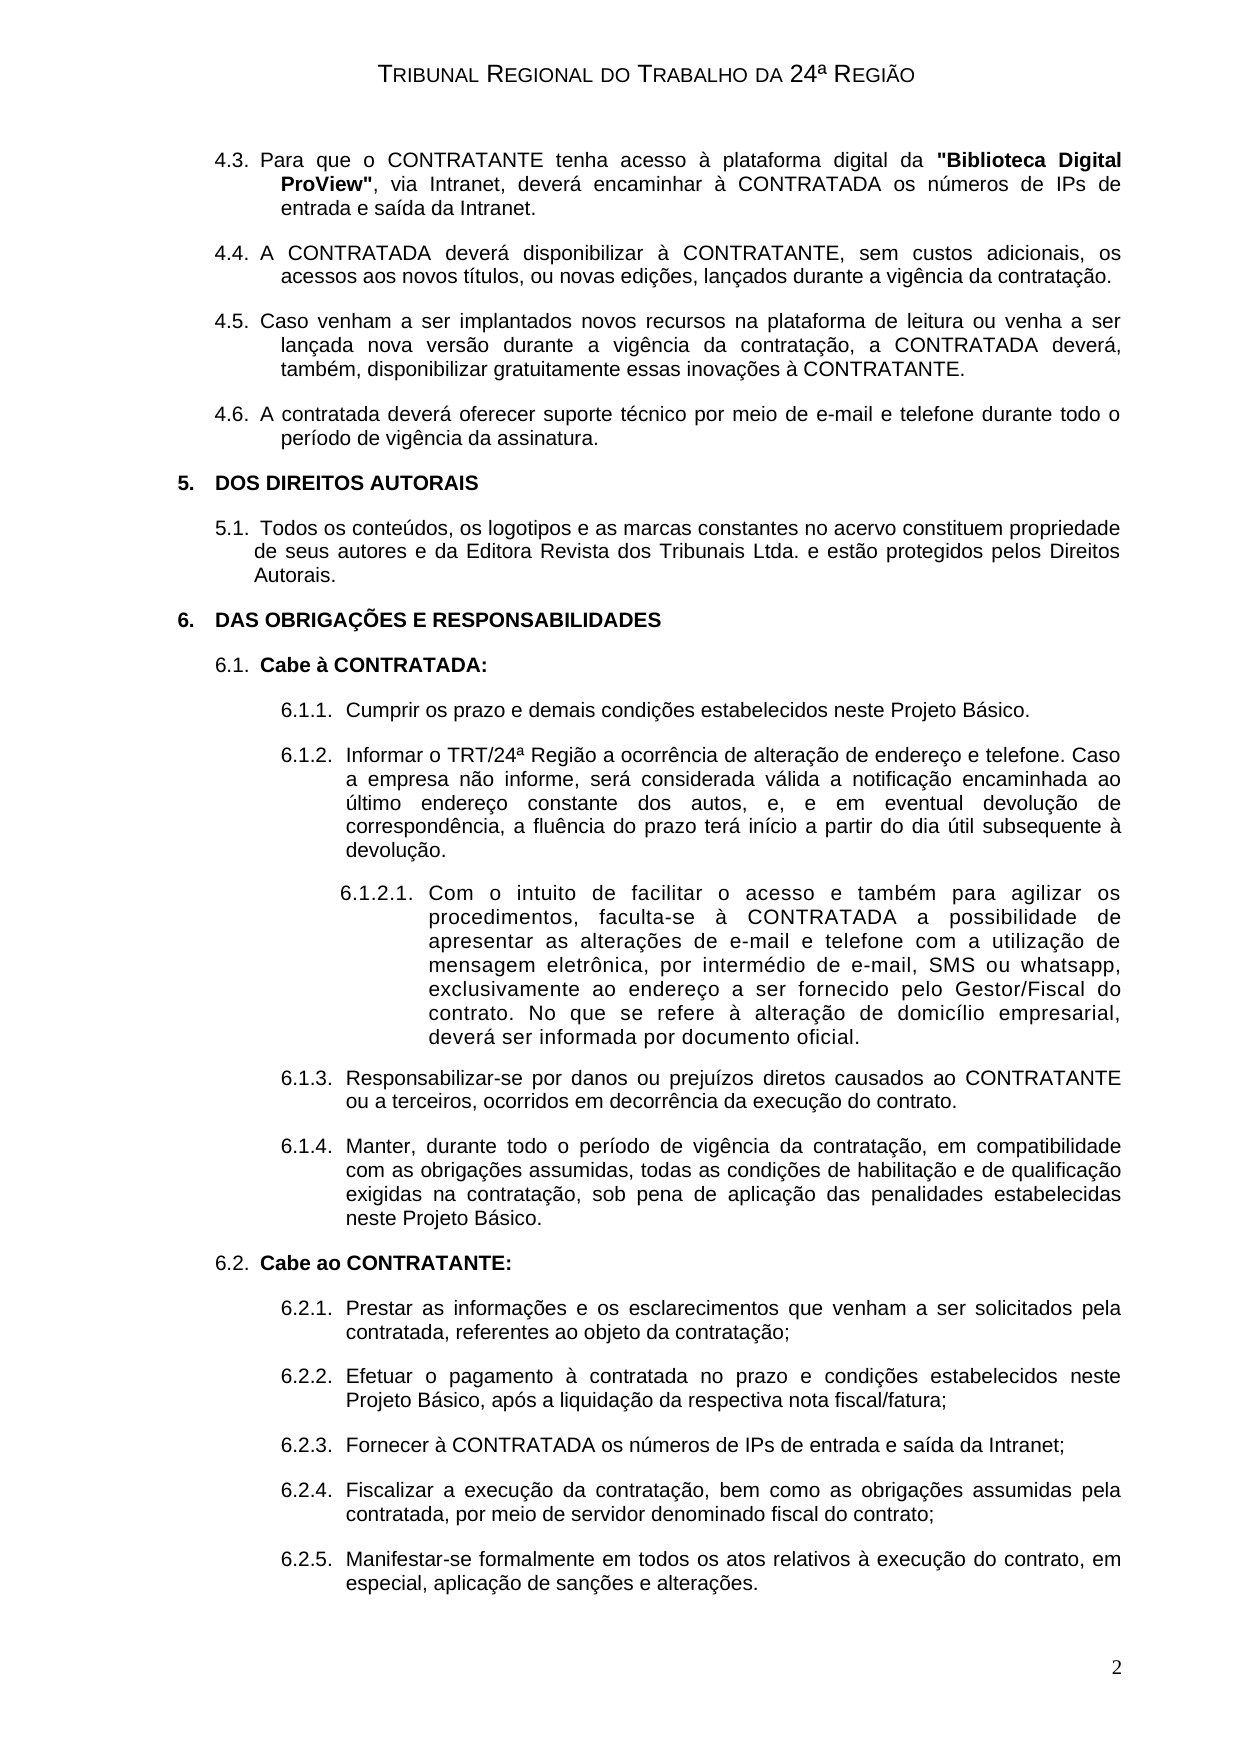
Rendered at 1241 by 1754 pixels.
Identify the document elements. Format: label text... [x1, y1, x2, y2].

subtitle Com o intuito de facilitar o acesso e também para agilizar os procedimentos, faculta-se à CONTRATADA a possibilidade de apresentar as alterações de e-mail e telefone com a utilização de mensagem eletrônica, por intermédio de e-mail, SMS ou whatsapp, exclusivamente ao endereço a ser fornecido pelo Gestor/Fiscal do contrato. No que se refere à alteração de domicílio empresarial, deverá ser informada por documento oficial. [340, 881, 1122, 1049]
list Cumprir os prazo e demais condições estabelecidos neste Projeto Básico. [281, 698, 1122, 722]
list Manifestar-se formalmente em todos os atos relativos à execução do contrato, em especial, aplicação de sanções e alterações. [281, 1547, 1122, 1594]
list A contratada deverá oferecer suporte técnico por meio de e-mail e telefone durante todo o período de vigência da assinatura. [214, 402, 1122, 450]
list Cabe à CONTRATADA: [215, 653, 1122, 677]
list Responsabilizar-se por danos ou prejuízos diretos causados ao CONTRATANTE ou a terceiros, ocorridos em decorrência da execução do contrato. [281, 1065, 1122, 1113]
list Fornecer à CONTRATADA os números de IPs de entrada e saída da Intranet; [281, 1433, 1122, 1457]
list DAS OBRIGAÇÕES E RESPONSABILIDADES [177, 608, 1122, 632]
list Cabe ao CONTRATANTE: [215, 1251, 1122, 1275]
list Fiscalizar a execução da contratação, bem como as obrigações assumidas pela contratada, por meio de servidor denominado fiscal do contrato; [281, 1478, 1122, 1526]
list Caso venham a ser implantados novos recursos na plataforma de leitura ou venha a ser lançada nova versão durante a vigência da contratação, a CONTRATADA deverá, também, disponibilizar gratuitamente essas inovações à CONTRATANTE. [214, 309, 1122, 381]
list Para que o CONTRATANTE tenha acesso à plataforma digital da "Biblioteca Digital ProView", via Intranet, deverá encaminhar à CONTRATADA os números de IPs de entrada e saída da Intranet. [214, 148, 1122, 219]
list Prestar as informações e os esclarecimentos que venham a ser solicitados pela contratada, referentes ao objeto da contratação; [281, 1296, 1122, 1343]
list Manter, durante todo o período de vigência da contratação, em compatibilidade com as obrigações assumidas, todas as condições de habilitação e de qualificação exigidas na contratação, sob pena de aplicação das penalidades estabelecidas neste Projeto Básico. [281, 1134, 1122, 1230]
list DOS DIREITOS AUTORAIS [177, 471, 1122, 494]
list Todos os conteúdos, os logotipos e as marcas constantes no acervo constituem propriedade de seus autores e da Editora Revista dos Tribunais Ltda. e estão protegidos pelos Direitos Autorais. [215, 515, 1122, 587]
list A CONTRATADA deverá disponibilizar à CONTRATANTE, sem custos adicionais, os acessos aos novos títulos, ou novas edições, lançados durante a vigência da contratação. [214, 240, 1122, 288]
list Efetuar o pagamento à contratada no prazo e condições estabelecidos neste Projeto Básico, após a liquidação da respectiva nota fiscal/fatura; [281, 1364, 1122, 1412]
list Informar o TRT/24ª Região a ocorrência de alteração de endereço e telefone. Caso a empresa não informe, será considerada válida a notificação encaminhada ao último endereço constante dos autos, e, e em eventual devolução de correspondência, a fluência do prazo terá início a partir do dia útil subsequente à devolução. [281, 742, 1122, 862]
